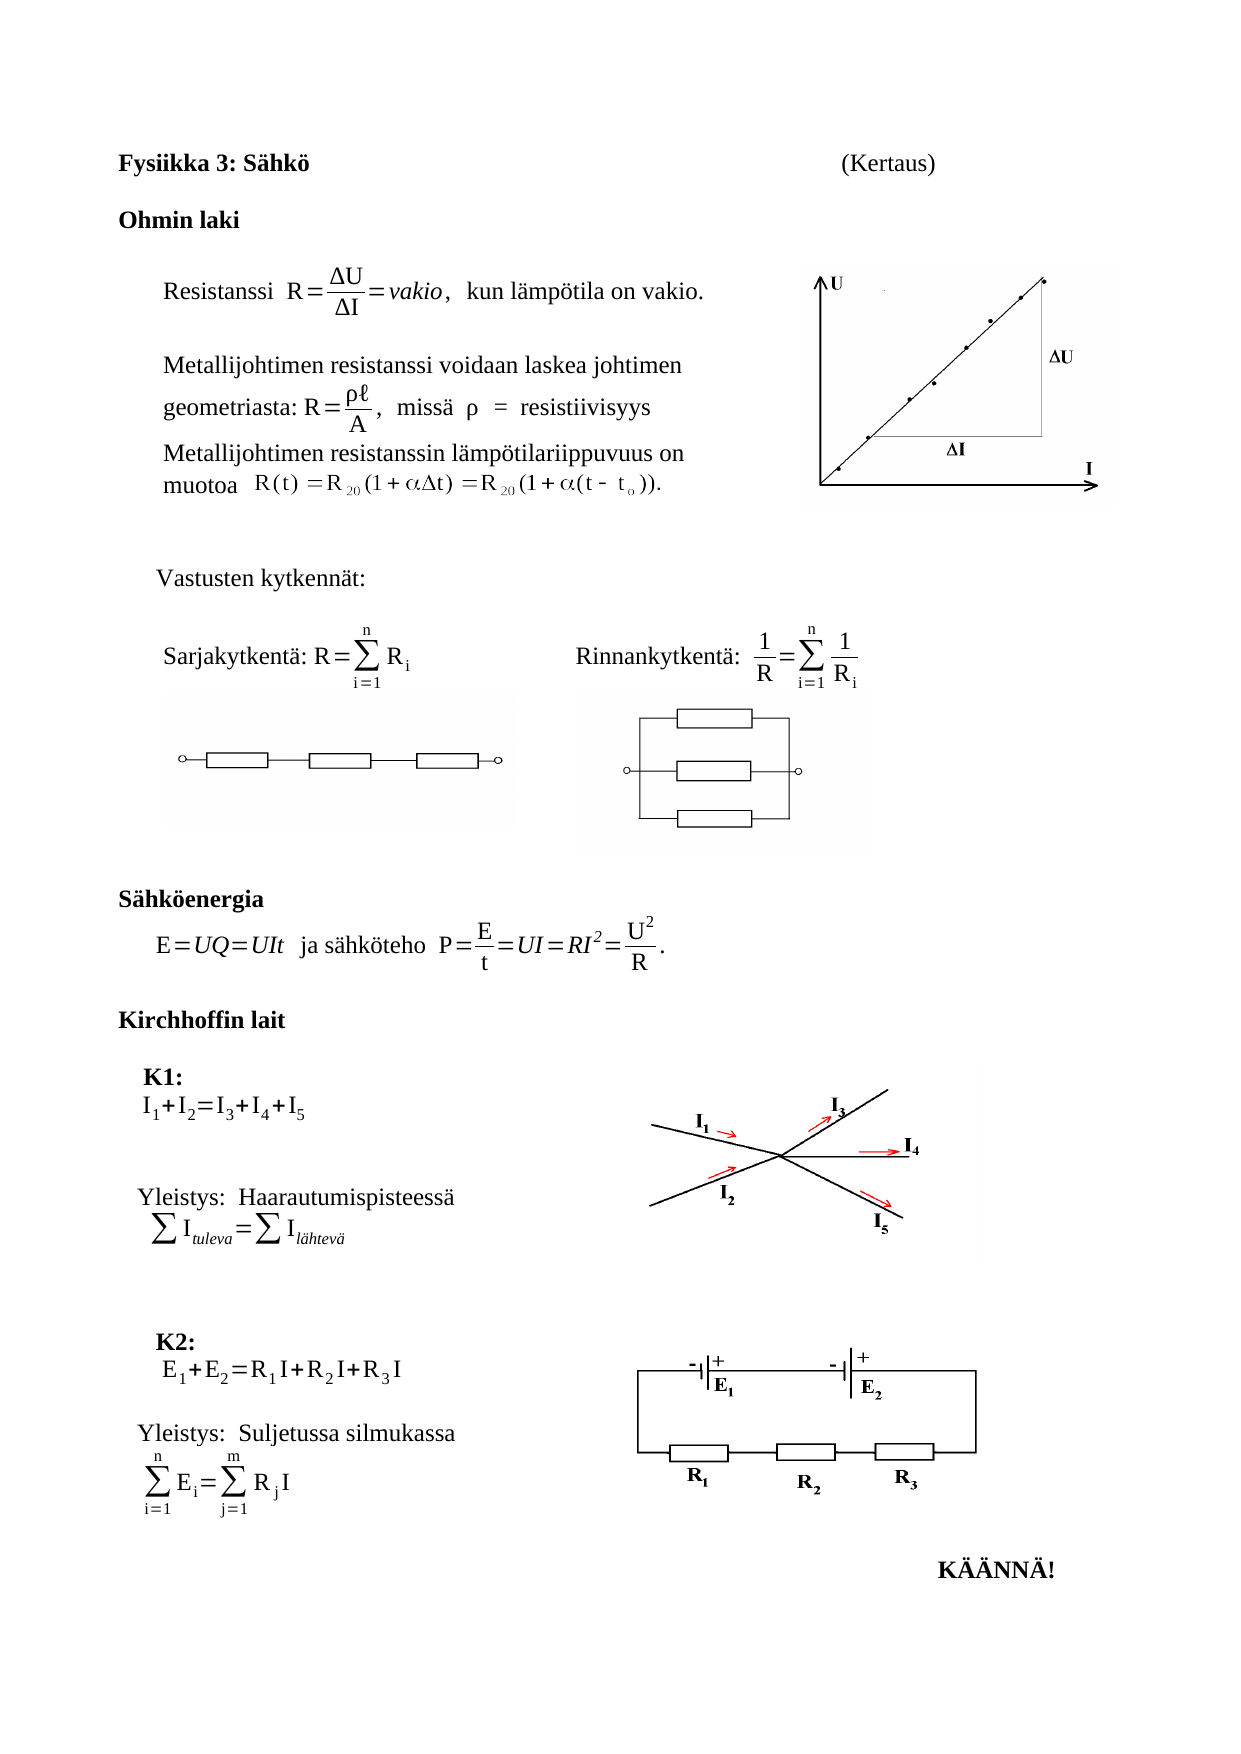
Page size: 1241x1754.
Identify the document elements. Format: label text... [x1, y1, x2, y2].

table_header K1: Yleistys: Haarautumispisteessä [111, 1063, 606, 1269]
table_header K2: Yleistys: Suljetussa silmukassa [111, 1327, 606, 1526]
picture [613, 1326, 1015, 1526]
text Vastusten kytkennät: [118, 563, 1056, 592]
picture [575, 692, 873, 856]
text Kirchhoffin lait [118, 1005, 1056, 1034]
table_header [979, 1063, 999, 1269]
picture [163, 691, 518, 827]
table_header [793, 263, 1129, 534]
table_header [606, 1327, 1037, 1527]
text ja sähköteho [118, 913, 1056, 976]
text KÄÄNNÄ! [118, 1555, 1056, 1583]
table_header [606, 1063, 613, 1269]
picture [800, 262, 1117, 506]
text Sähköenergia [118, 884, 1056, 913]
table_header Resistanssi kun lämpötila on vakio. Metallijohtimen resistanssi voidaan laskea johtimen geometriasta: missä = resistiivisyys Metallijohtimen resistanssin lämpötilariippuvuus on muotoa [156, 263, 793, 534]
table_header Sarjakytkentä: [156, 620, 568, 856]
table_header Rinnankytkentä: [568, 620, 943, 857]
text Ohmin laki [118, 205, 1056, 234]
text Fysiikka 3: Sähkö (Kertaus) [118, 148, 1056, 176]
picture [613, 1062, 979, 1270]
